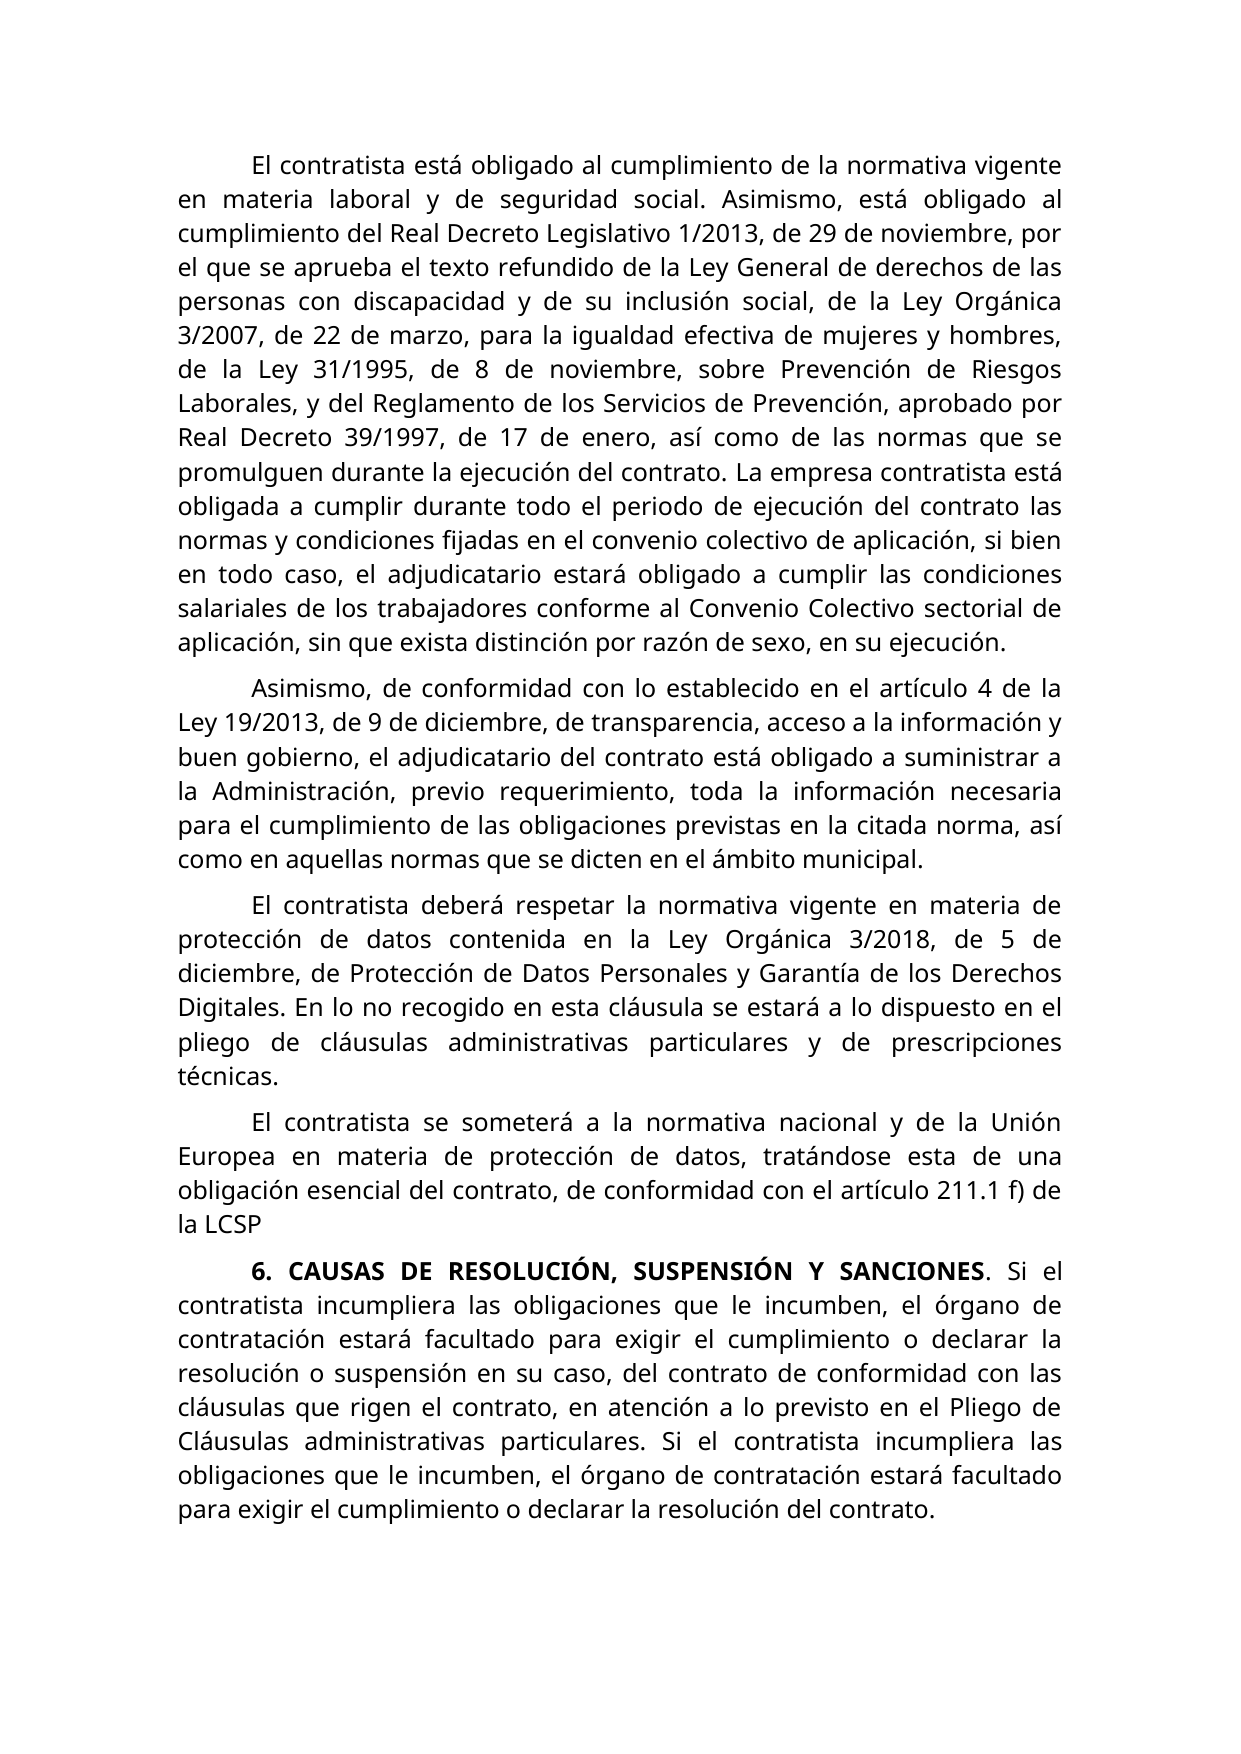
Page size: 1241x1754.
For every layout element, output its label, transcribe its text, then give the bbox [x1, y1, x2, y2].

text 6. CAUSAS DE RESOLUCIÓN, SUSPENSIÓN Y SANCIONES. Si el contratista incumpliera las obligaciones que le incumben, el órgano de contratación estará facultado para exigir el cumplimiento o declarar la resolución o suspensión en su caso, del contrato de conformidad con las cláusulas que rigen el contrato, en atención a lo previsto en el Pliego de Cláusulas administrativas particulares. Si el contratista incumpliera las obligaciones que le incumben, el órgano de contratación estará facultado para exigir el cumplimiento o declarar la resolución del contrato. [177, 1253, 1063, 1526]
text El contratista deberá respetar la normativa vigente en materia de protección de datos contenida en la Ley Orgánica 3/2018, de 5 de diciembre, de Protección de Datos Personales y Garantía de los Derechos Digitales. En lo no recogido en esta cláusula se estará a lo dispuesto en el pliego de cláusulas administrativas particulares y de prescripciones técnicas. [177, 888, 1063, 1092]
text Asimismo, de conformidad con lo establecido en el artículo 4 de la Ley 19/2013, de 9 de diciembre, de transparencia, acceso a la información y buen gobierno, el adjudicatario del contrato está obligado a suministrar a la Administración, previo requerimiento, toda la información necesaria para el cumplimiento de las obligaciones previstas en la citada norma, así como en aquellas normas que se dicten en el ámbito municipal. [177, 671, 1063, 875]
text El contratista se someterá a la normativa nacional y de la Unión Europea en materia de protección de datos, tratándose esta de una obligación esencial del contrato, de conformidad con el artículo 211.1 f) de la LCSP [177, 1105, 1063, 1241]
text El contratista está obligado al cumplimiento de la normativa vigente en materia laboral y de seguridad social. Asimismo, está obligado al cumplimiento del Real Decreto Legislativo 1/2013, de 29 de noviembre, por el que se aprueba el texto refundido de la Ley General de derechos de las personas con discapacidad y de su inclusión social, de la Ley Orgánica 3/2007, de 22 de marzo, para la igualdad efectiva de mujeres y hombres, de la Ley 31/1995, de 8 de noviembre, sobre Prevención de Riesgos Laborales, y del Reglamento de los Servicios de Prevención, aprobado por Real Decreto 39/1997, de 17 de enero, así como de las normas que se promulguen durante la ejecución del contrato. La empresa contratista está obligada a cumplir durante todo el periodo de ejecución del contrato las normas y condiciones fijadas en el convenio colectivo de aplicación, si bien en todo caso, el adjudicatario estará obligado a cumplir las condiciones salariales de los trabajadores conforme al Convenio Colectivo sectorial de aplicación, sin que exista distinción por razón de sexo, en su ejecución. [177, 148, 1063, 658]
